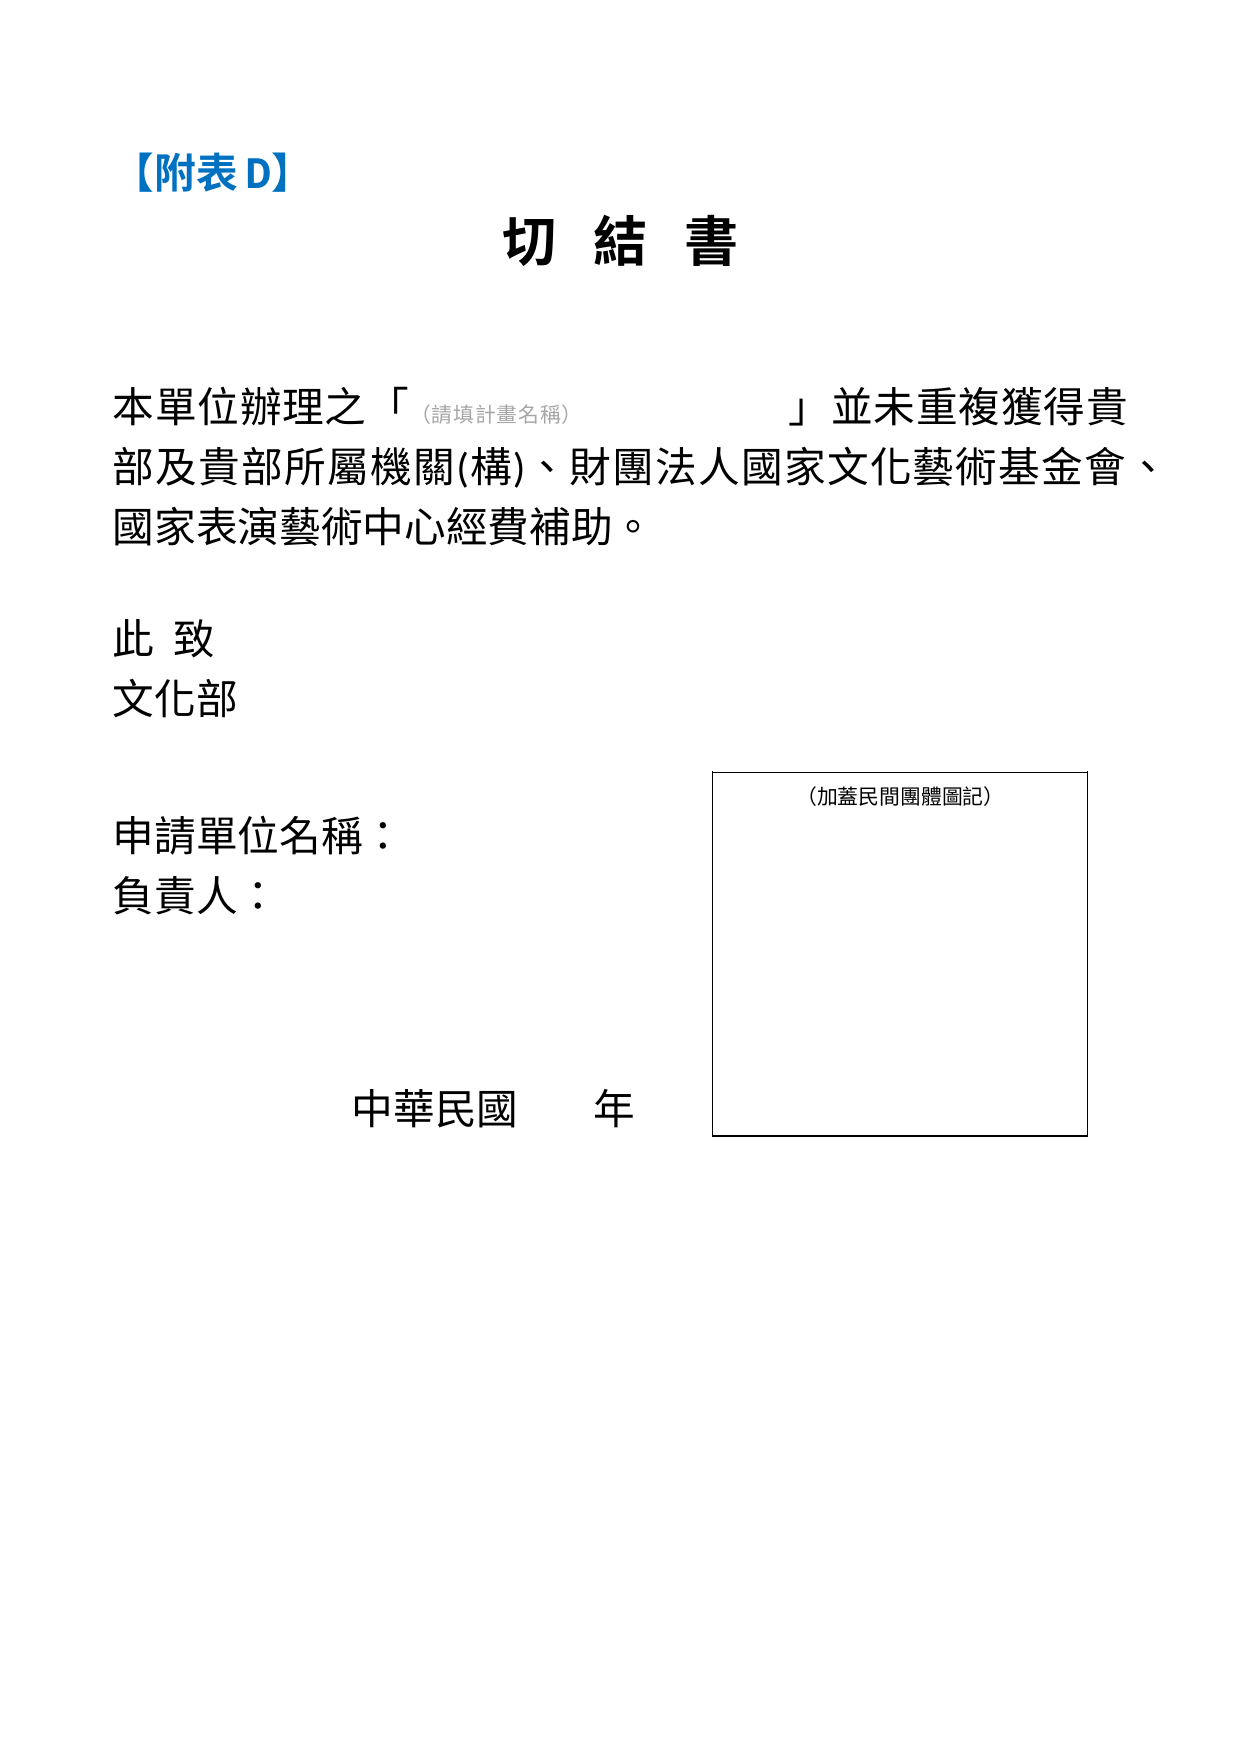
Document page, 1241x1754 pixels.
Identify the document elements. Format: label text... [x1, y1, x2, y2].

text 負責人： [112, 863, 712, 923]
text 【附表D】 [112, 149, 1128, 199]
text [1088, 803, 1128, 863]
text 中華民國 年 月 日 [112, 1076, 712, 1136]
text 切 結 書 [112, 199, 1128, 277]
text 申請單位名稱： [112, 803, 712, 863]
text 本單位辦理之「（請填計畫名稱） 」並未重複獲得貴部及貴部所屬機關(構)、財團法人國家文化藝術基金會、國家表演藝術中心經費補助。 [112, 374, 1128, 555]
text 此 致 [112, 606, 1128, 666]
text （加蓋民間團體圖記） [728, 781, 1072, 811]
text [1088, 863, 1128, 923]
text 中華民國 年 月 日 [1088, 1076, 1128, 1136]
text 文化部 [112, 666, 1128, 726]
